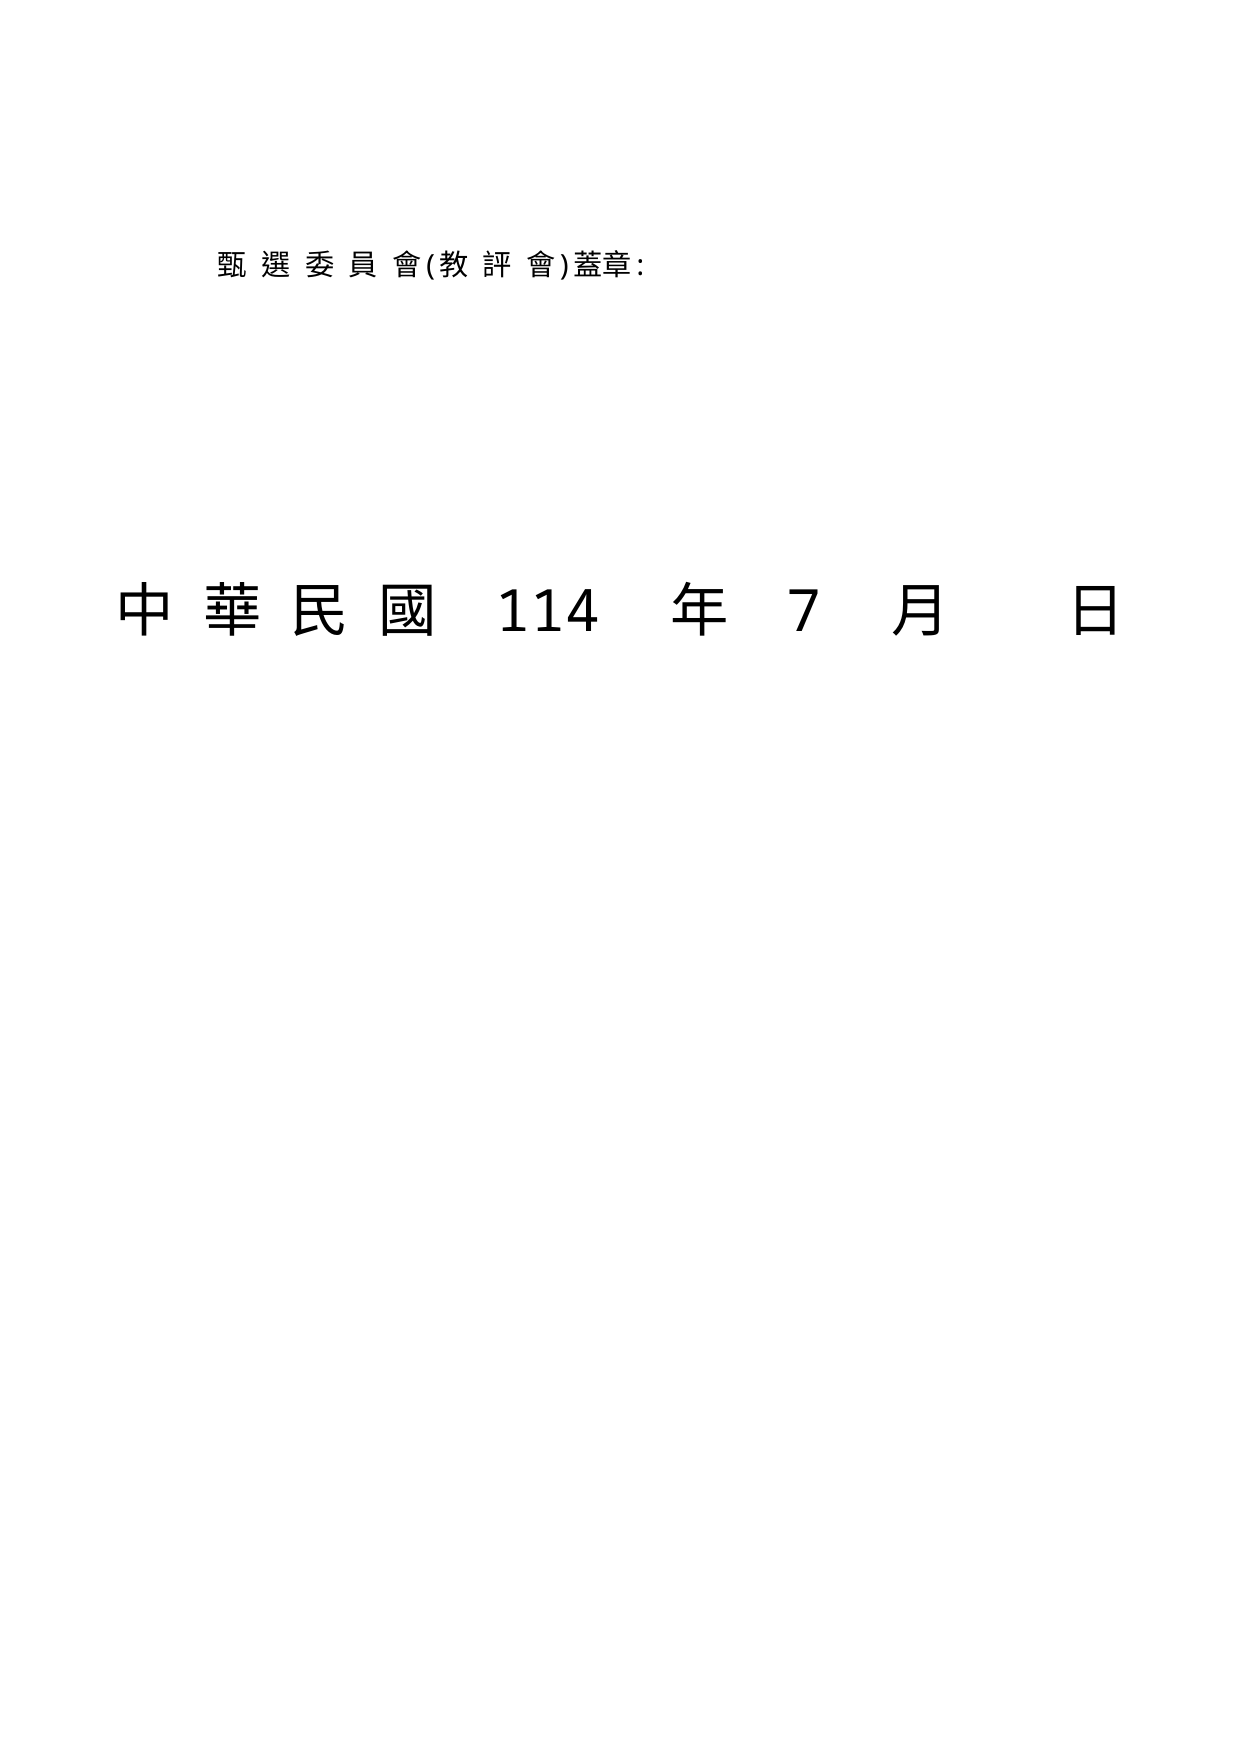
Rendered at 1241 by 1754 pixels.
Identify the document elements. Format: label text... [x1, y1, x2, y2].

text 甄 選 委 員 會(教 評 會)蓋章: [100, 221, 1152, 283]
text 中 華 民 國 114 年 7 月 日 [89, 533, 1152, 658]
